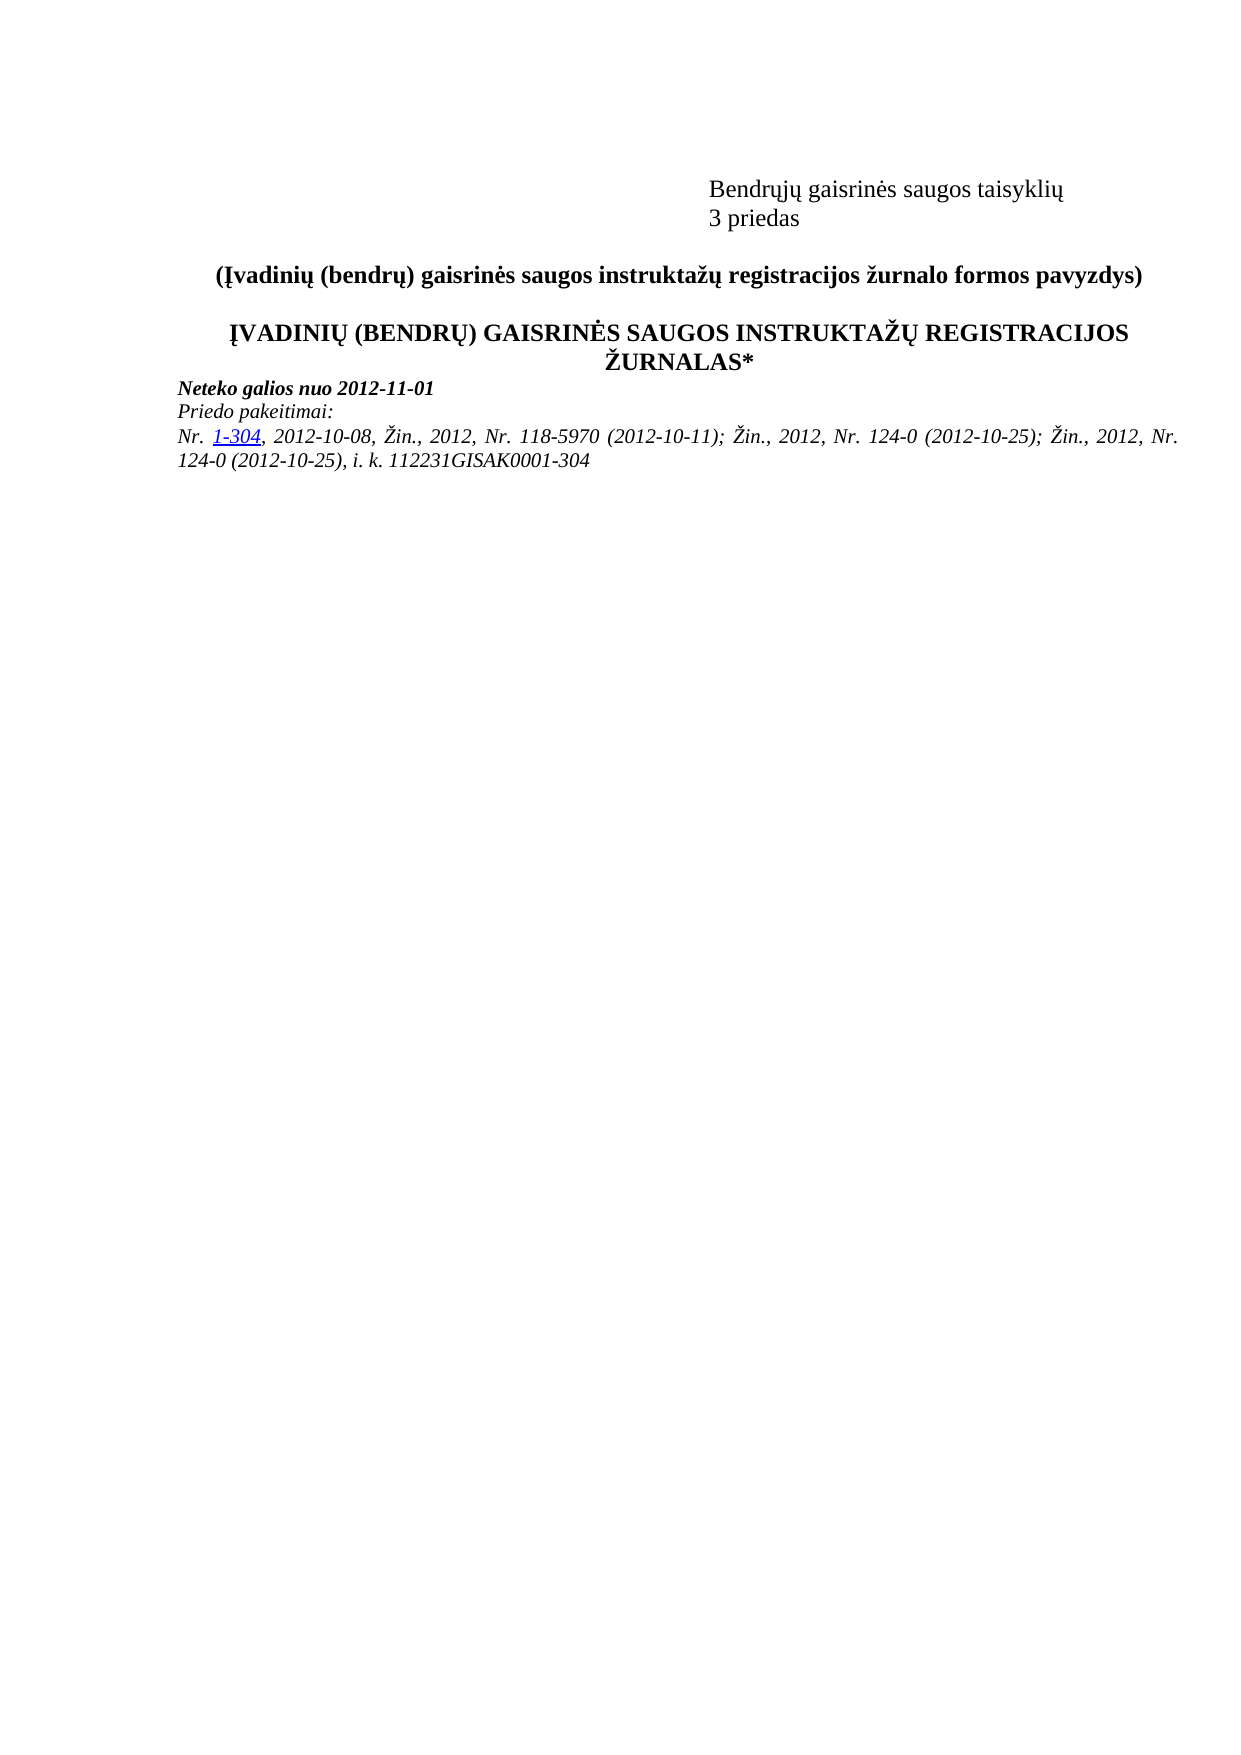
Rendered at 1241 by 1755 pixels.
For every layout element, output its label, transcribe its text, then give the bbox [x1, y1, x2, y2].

text Bendrųjų gaisrinės saugos taisyklių [709, 174, 1181, 203]
text Priedo pakeitimai: [177, 399, 1181, 423]
text Nr. 1-304, 2012-10-08, Žin., 2012, Nr. 118-5970 (2012-10-11); Žin., 2012, Nr. 124-0 (2012-10-25); Žin., 2012, Nr. 124-0 (2012-10-25), i. k. 112231GISAK0001-304 [177, 423, 1181, 472]
text ĮVADINIŲ (BENDRŲ) GAISRINĖS SAUGOS INSTRUKTAŽŲ REGISTRACIJOS ŽURNALAS* [177, 318, 1181, 375]
text Neteko galios nuo 2012-11-01 [177, 375, 1181, 399]
text 3 priedas [177, 203, 1181, 232]
text (Įvadinių (bendrų) gaisrinės saugos instruktažų registracijos žurnalo formos pavyzdys) [177, 260, 1181, 289]
